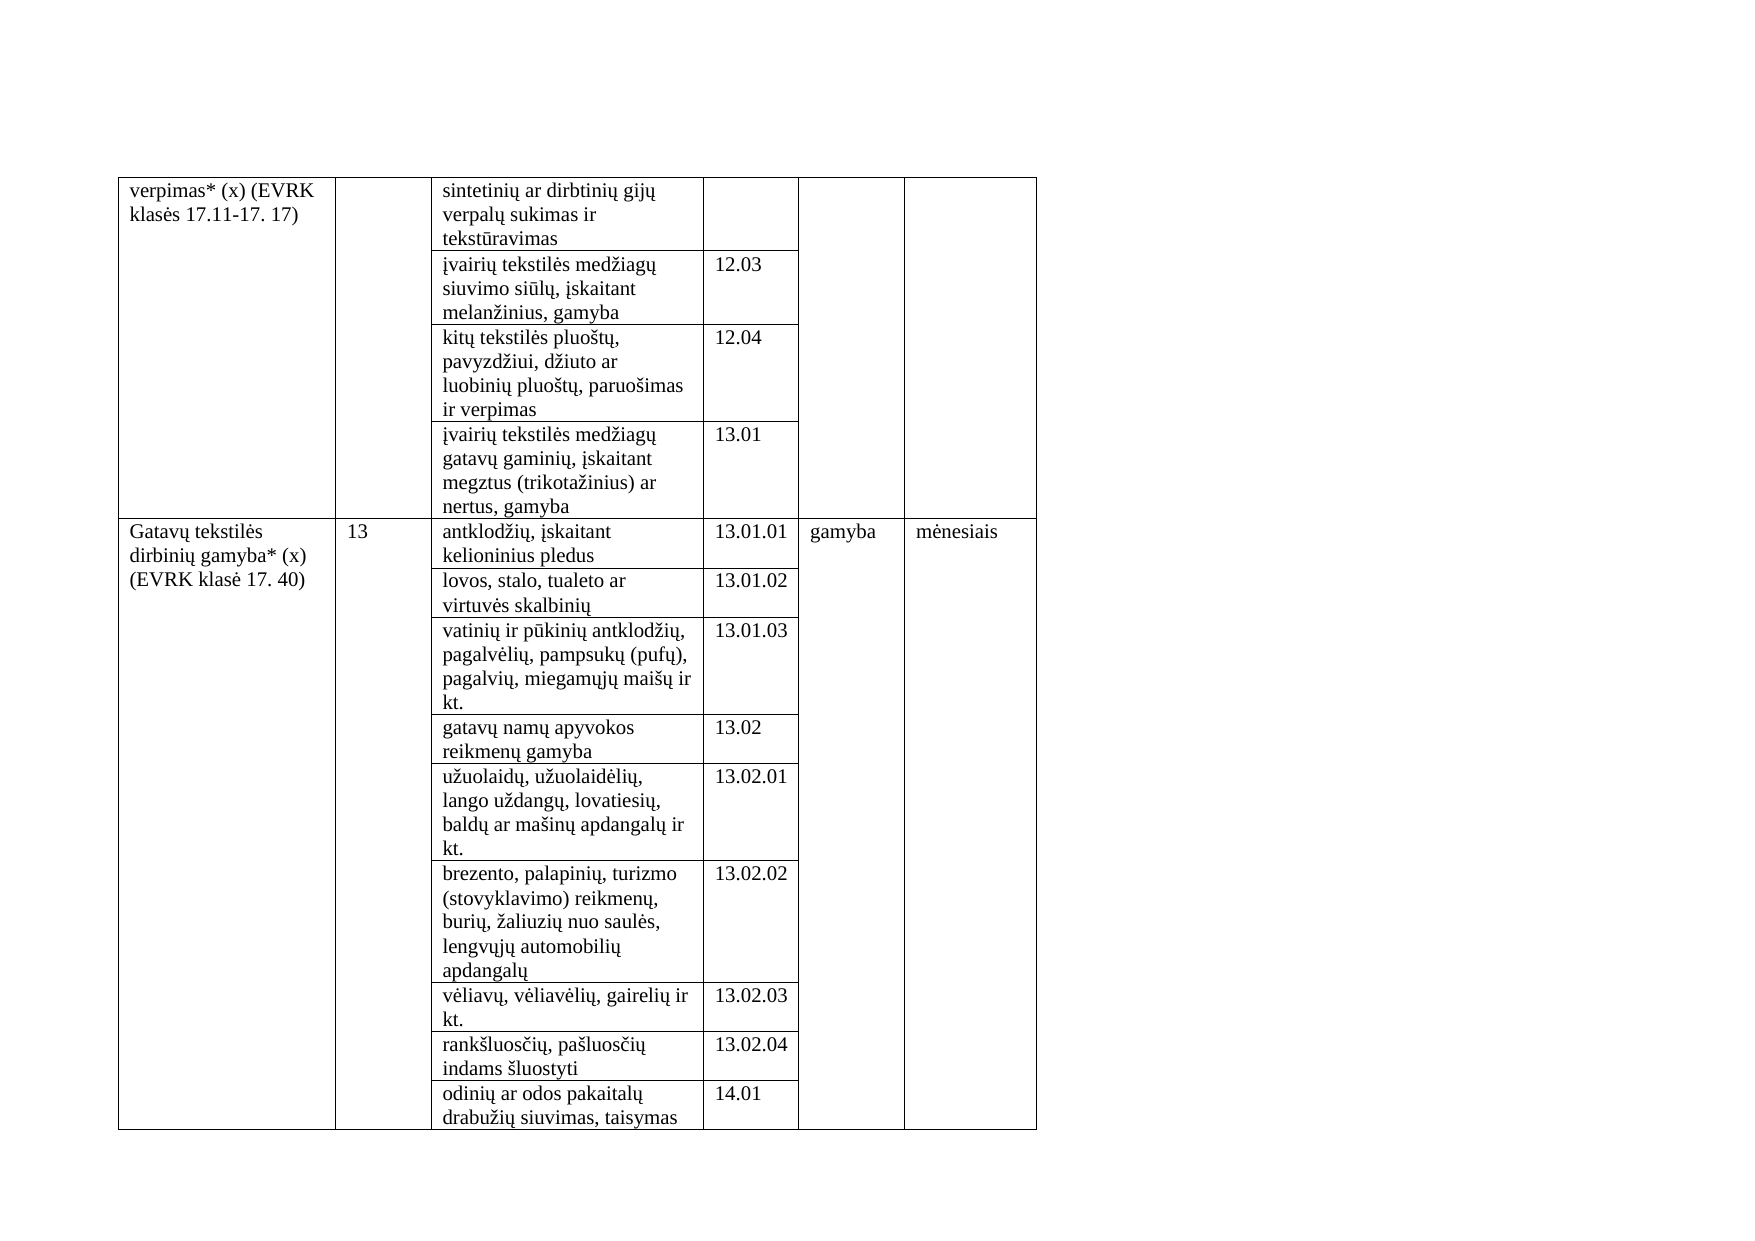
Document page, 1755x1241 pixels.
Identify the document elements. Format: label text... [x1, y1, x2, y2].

table_cell 12.03 [704, 251, 798, 324]
table_cell Gatavų tekstilės dirbinių gamyba* (x) (EVRK klasė 17. 40) [119, 519, 335, 1031]
table_cell [336, 1080, 431, 1129]
table_cell mėnesiais [905, 519, 1036, 1031]
table_cell kitų tekstilės pluoštų, pavyzdžiui, džiuto ar luobinių pluoštų, paruošimas ir verpimas [432, 325, 703, 421]
table_cell [119, 1031, 335, 1129]
table_cell [905, 178, 1036, 518]
table_cell gatavų namų apyvokos reikmenų gamyba [432, 715, 703, 763]
table_cell 13 [336, 519, 431, 1031]
table_cell [799, 1031, 904, 1129]
table_cell įvairių tekstilės medžiagų siuvimo siūlų, įskaitant melanžinius, gamyba [432, 251, 703, 324]
table_cell sintetinių ar dirbtinių gijų verpalų sukimas ir tekstūravimas [432, 178, 703, 250]
table_cell 13.01.02 [704, 569, 798, 617]
table_cell užuolaidų, užuolaidėlių, lango uždangų, lovatiesių, baldų ar mašinų apdangalų ir kt. [432, 764, 703, 860]
table_cell 12.04 [704, 325, 798, 421]
table_cell antklodžių, įskaitant kelioninius pledus [432, 519, 703, 567]
table_cell [799, 178, 904, 518]
table_cell verpimas* (x) (EVRK klasės 17.11-17. 17) [119, 178, 335, 518]
table_cell 13.01.01 [704, 519, 798, 567]
table_cell vėliavų, vėliavėlių, gairelių ir kt. [432, 983, 703, 1031]
table_cell [905, 1031, 1036, 1129]
table_cell 13.02.01 [704, 764, 798, 860]
table_cell [704, 178, 798, 250]
table_cell odinių ar odos pakaitalų drabužių siuvimas, taisymas [432, 1081, 703, 1129]
table_cell 13.02 [704, 715, 798, 763]
table_cell lovos, stalo, tualeto ar virtuvės skalbinių [432, 569, 703, 617]
table_cell 13.02.04 [704, 1032, 798, 1080]
table_cell 13.02.02 [704, 861, 798, 982]
table_cell vatinių ir pūkinių antklodžių, pagalvėlių, pampsukų (pufų), pagalvių, miegamųjų maišų ir kt. [432, 618, 703, 714]
table_cell 13.02.03 [704, 983, 798, 1031]
table_cell [336, 178, 431, 518]
table_cell 14.01 [704, 1081, 798, 1129]
table_cell rankšluosčių, pašluosčių indams šluostyti [432, 1032, 703, 1080]
table_cell įvairių tekstilės medžiagų gatavų gaminių, įskaitant megztus (trikotažinius) ar nertus, gamyba [432, 422, 703, 518]
table_cell gamyba [799, 519, 904, 1031]
table_cell brezento, palapinių, turizmo (stovyklavimo) reikmenų, burių, žaliuzių nuo saulės, lengvųjų automobilių apdangalų [432, 861, 703, 982]
table_cell 13.01 [704, 422, 798, 518]
table_cell [336, 1031, 431, 1080]
table_cell 13.01.03 [704, 618, 798, 714]
